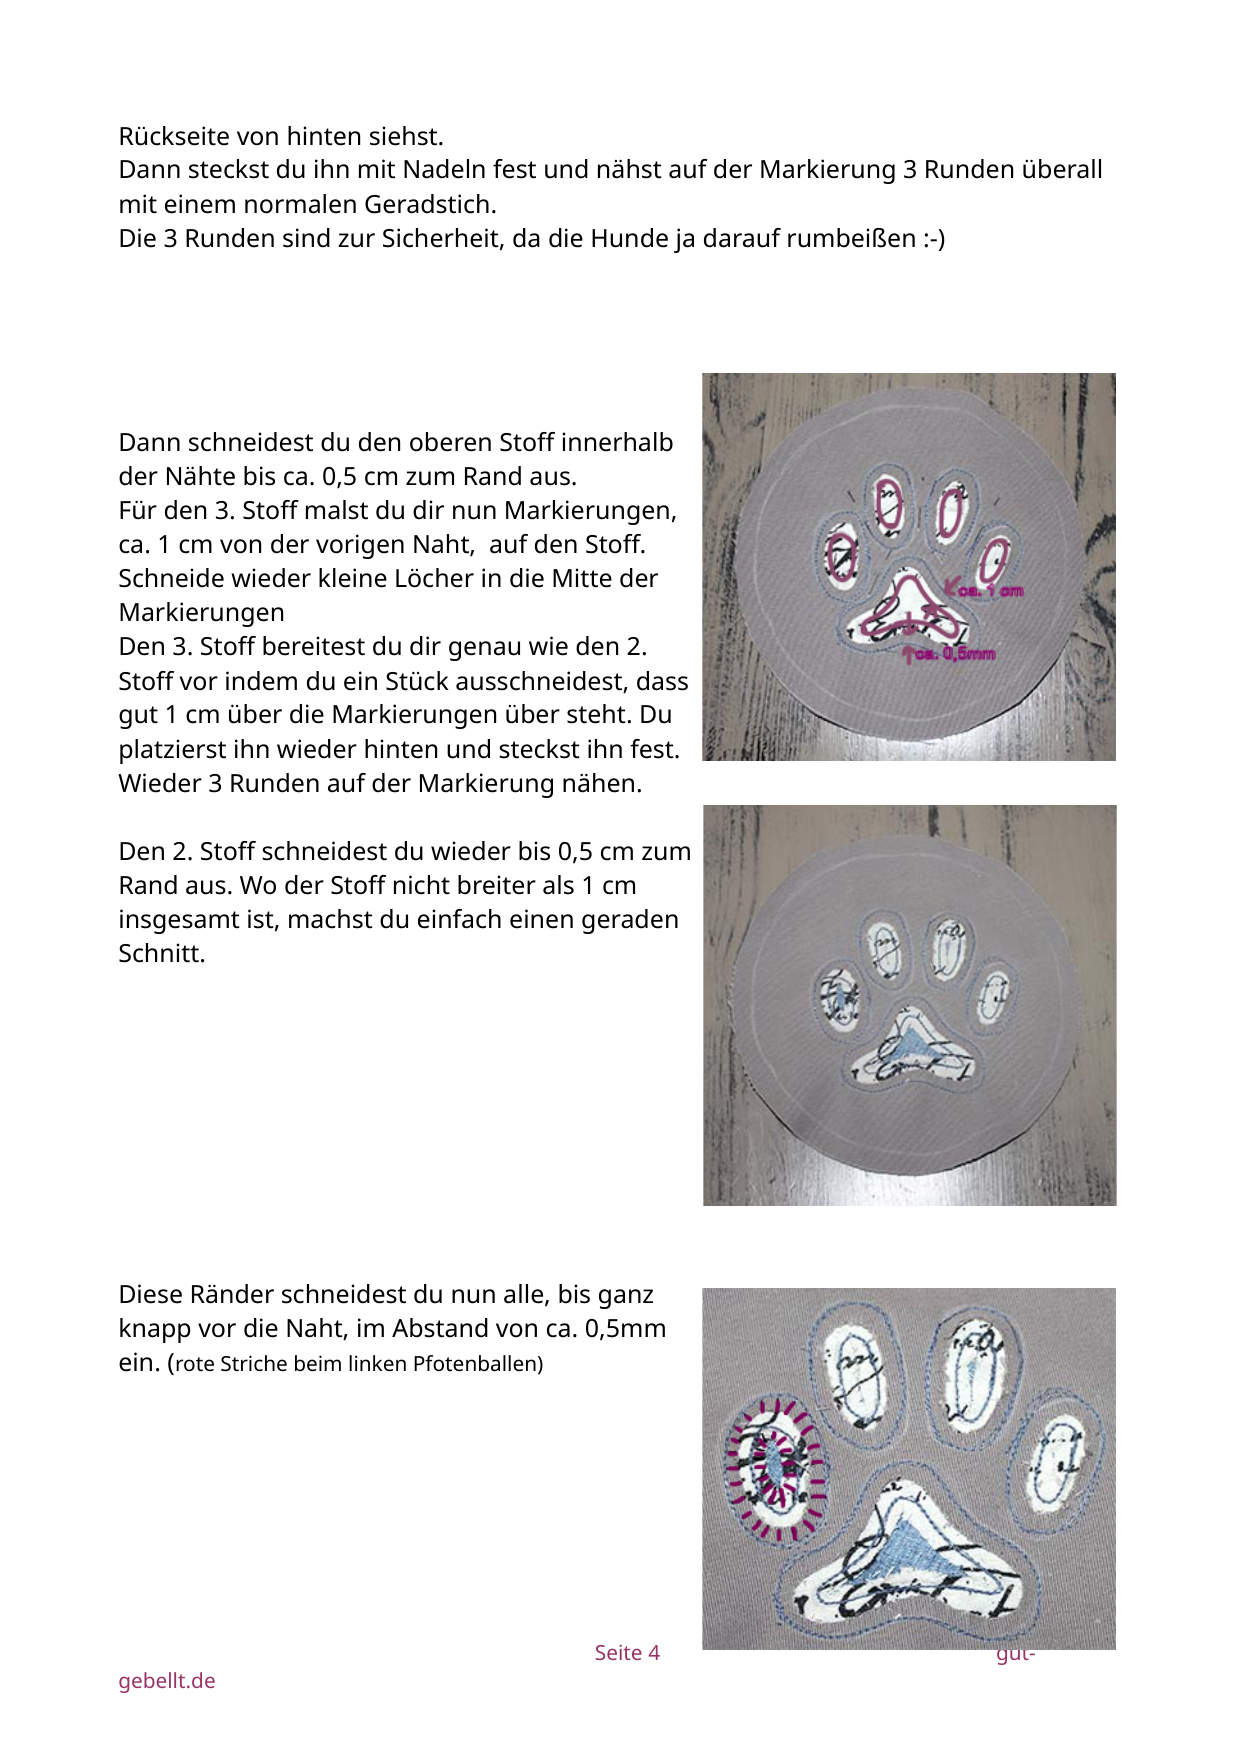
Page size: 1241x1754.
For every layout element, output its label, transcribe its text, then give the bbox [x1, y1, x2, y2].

text Dann steckst du ihn mit Nadeln fest und nähst auf der Markierung 3 Runden überall mit einem normalen Geradstich. [118, 152, 1122, 220]
text Die 3 Runden sind zur Sicherheit, da die Hunde ja darauf rumbeißen :-) [118, 220, 1122, 254]
text Dann schneidest du den oberen Stoff innerhalb der Nähte bis ca. 0,5 cm zum Rand aus. [118, 425, 702, 493]
text Schneide wieder kleine Löcher in die Mitte der Markierungen [118, 561, 702, 629]
picture [702, 1288, 1116, 1650]
text Wieder 3 Runden auf der Markierung nähen. [118, 765, 1122, 799]
text Den 3. Stoff bereitest du dir genau wie den 2. Stoff vor indem du ein Stück ausschneidest, dass gut 1 cm über die Markierungen über steht. Du platzierst ihn wieder hinten und steckst ihn fest. [118, 629, 1122, 765]
text Diese Ränder schneidest du nun alle, bis ganz knapp vor die Naht, im Abstand von ca. 0,5mm ein. (rote Striche beim linken Pfotenballen) [118, 1276, 1122, 1378]
picture [703, 805, 1117, 1206]
picture [702, 373, 1116, 761]
text Rückseite von hinten siehst. [118, 118, 1122, 152]
text Für den 3. Stoff malst du dir nun Markierungen, ca. 1 cm von der vorigen Naht, auf den Stoff. [118, 493, 702, 561]
text Den 2. Stoff schneidest du wieder bis 0,5 cm zum Rand aus. Wo der Stoff nicht breiter als 1 cm insgesamt ist, machst du einfach einen geraden Schnitt. [118, 833, 703, 970]
